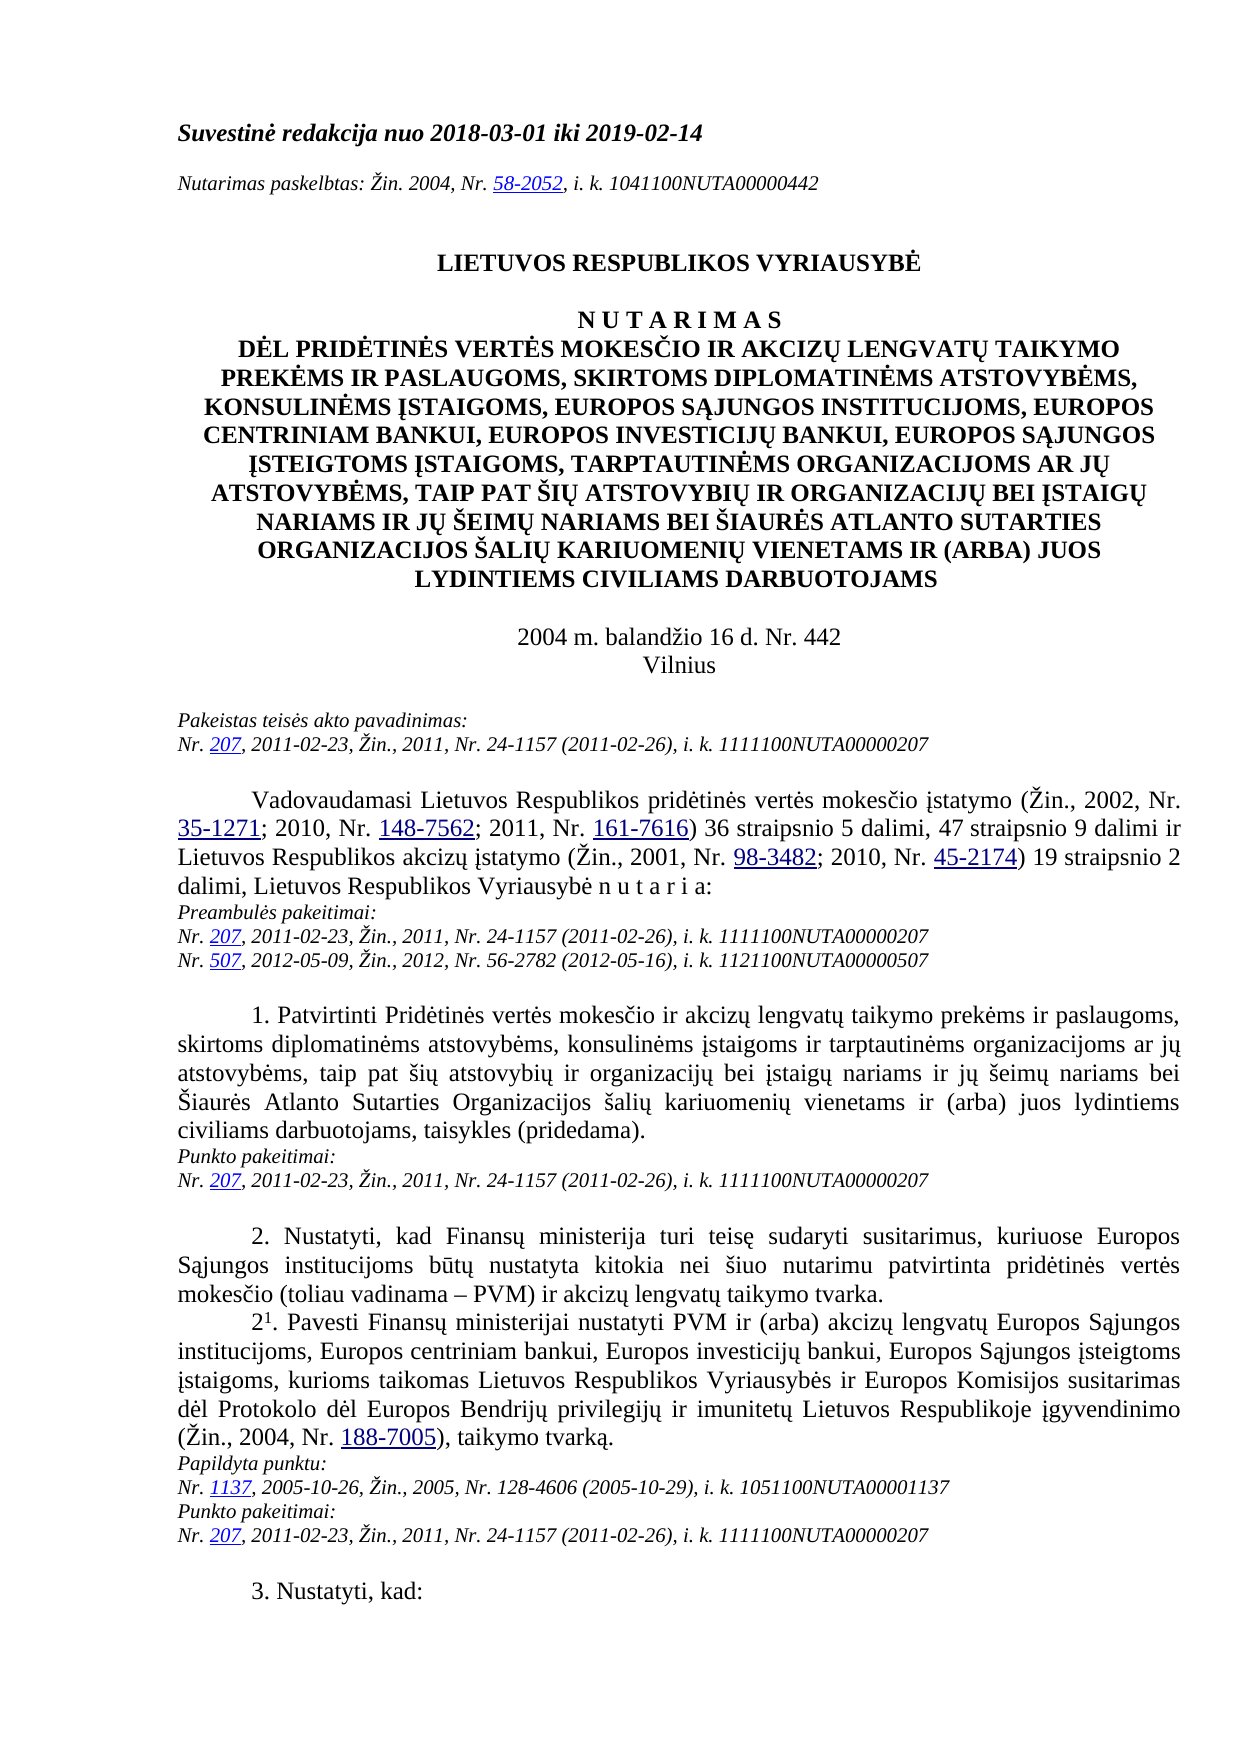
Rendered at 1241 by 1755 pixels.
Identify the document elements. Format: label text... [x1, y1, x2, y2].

text Punkto pakeitimai: [177, 1499, 1181, 1523]
text Papildyta punktu: [177, 1451, 1181, 1475]
text 21. Pavesti Finansų ministerijai nustatyti PVM ir (arba) akcizų lengvatų Europos Sąjungos institucijoms, Europos centriniam bankui, Europos investicijų bankui, Europos Sąjungos įsteigtoms įstaigoms, kurioms taikomas Lietuvos Respublikos Vyriausybės ir Europos Komisijos susitarimas dėl Protokolo dėl Europos Bendrijų privilegijų ir imunitetų Lietuvos Respublikoje įgyvendinimo (Žin., 2004, Nr. 188-7005), taikymo tvarką. [177, 1307, 1181, 1451]
text N U T A R I M A S [177, 305, 1181, 334]
text Nr. 207, 2011-02-23, Žin., 2011, Nr. 24-1157 (2011-02-26), i. k. 1111100NUTA00000207 [177, 732, 1181, 756]
text Nr. 507, 2012-05-09, Žin., 2012, Nr. 56-2782 (2012-05-16), i. k. 1121100NUTA00000507 [177, 948, 1181, 972]
text 1. Patvirtinti Pridėtinės vertės mokesčio ir akcizų lengvatų taikymo prekėms ir paslaugoms, skirtoms diplomatinėms atstovybėms, konsulinėms įstaigoms ir tarptautinėms organizacijoms ar jų atstovybėms, taip pat šių atstovybių ir organizacijų bei įstaigų nariams ir jų šeimų nariams bei Šiaurės Atlanto Sutarties Organizacijos šalių kariuomenių vienetams ir (arba) juos lydintiems civiliams darbuotojams, taisykles (pridedama). [177, 1001, 1181, 1144]
text Nr. 207, 2011-02-23, Žin., 2011, Nr. 24-1157 (2011-02-26), i. k. 1111100NUTA00000207 [177, 1523, 1181, 1547]
text LIETUVOS RESPUBLIKOS VYRIAUSYBĖ [177, 248, 1181, 277]
text Nr. 207, 2011-02-23, Žin., 2011, Nr. 24-1157 (2011-02-26), i. k. 1111100NUTA00000207 [177, 924, 1181, 948]
text 2004 m. balandžio 16 d. Nr. 442 [177, 622, 1181, 650]
text DĖL PRIDĖTINĖS VERTĖS MOKESČIO IR AKCIZŲ LENGVATŲ TAIKYMO PREKĖMS IR PASLAUGOMS, SKIRTOMS DIPLOMATINĖMS ATSTOVYBĖMS, KONSULINĖMS ĮSTAIGOMS, EUROPOS SĄJUNGOS INSTITUCIJOMS, EUROPOS CENTRINIAM BANKUI, EUROPOS INVESTICIJŲ BANKUI, EUROPOS SĄJUNGOS ĮSTEIGTOMS ĮSTAIGOMS, TARPTAUTINĖMS ORGANIZACIJOMS AR JŲ ATSTOVYBĖMS, TAIP PAT ŠIŲ ATSTOVYBIŲ IR ORGANIZACIJŲ BEI ĮSTAIGŲ NARIAMS IR JŲ ŠEIMŲ NARIAMS BEI ŠIAURĖS ATLANTO SUTARTIES ORGANIZACIJOS ŠALIŲ KARIUOMENIŲ VIENETAMS IR (ARBA) JUOS LYDINTIEMS CIVILIAMS DARBUOTOJAMS [177, 334, 1181, 593]
text Nr. 1137, 2005-10-26, Žin., 2005, Nr. 128-4606 (2005-10-29), i. k. 1051100NUTA00001137 [177, 1475, 1181, 1499]
text Vilnius [177, 650, 1181, 679]
text Nutarimas paskelbtas: Žin. 2004, Nr. 58-2052, i. k. 1041100NUTA00000442 [177, 171, 1181, 195]
text Vadovaudamasi Lietuvos Respublikos pridėtinės vertės mokesčio įstatymo (Žin., 2002, Nr. 35-1271; 2010, Nr. 148-7562; 2011, Nr. 161-7616) 36 straipsnio 5 dalimi, 47 straipsnio 9 dalimi ir Lietuvos Respublikos akcizų įstatymo (Žin., 2001, Nr. 98-3482; 2010, Nr. 45-2174) 19 straipsnio 2 dalimi, Lietuvos Respublikos Vyriausybė n u t a r i a: [177, 785, 1181, 900]
text Pakeistas teisės akto pavadinimas: [177, 708, 1181, 732]
text Suvestinė redakcija nuo 2018-03-01 iki 2019-02-14 [177, 118, 1181, 147]
text Punkto pakeitimai: [177, 1144, 1181, 1168]
text 3. Nustatyti, kad: [177, 1576, 1181, 1605]
text Preambulės pakeitimai: [177, 900, 1181, 924]
text Nr. 207, 2011-02-23, Žin., 2011, Nr. 24-1157 (2011-02-26), i. k. 1111100NUTA00000207 [177, 1168, 1181, 1192]
text 2. Nustatyti, kad Finansų ministerija turi teisę sudaryti susitarimus, kuriuose Europos Sąjungos institucijoms būtų nustatyta kitokia nei šiuo nutarimu patvirtinta pridėtinės vertės mokesčio (toliau vadinama – PVM) ir akcizų lengvatų taikymo tvarka. [177, 1221, 1181, 1307]
